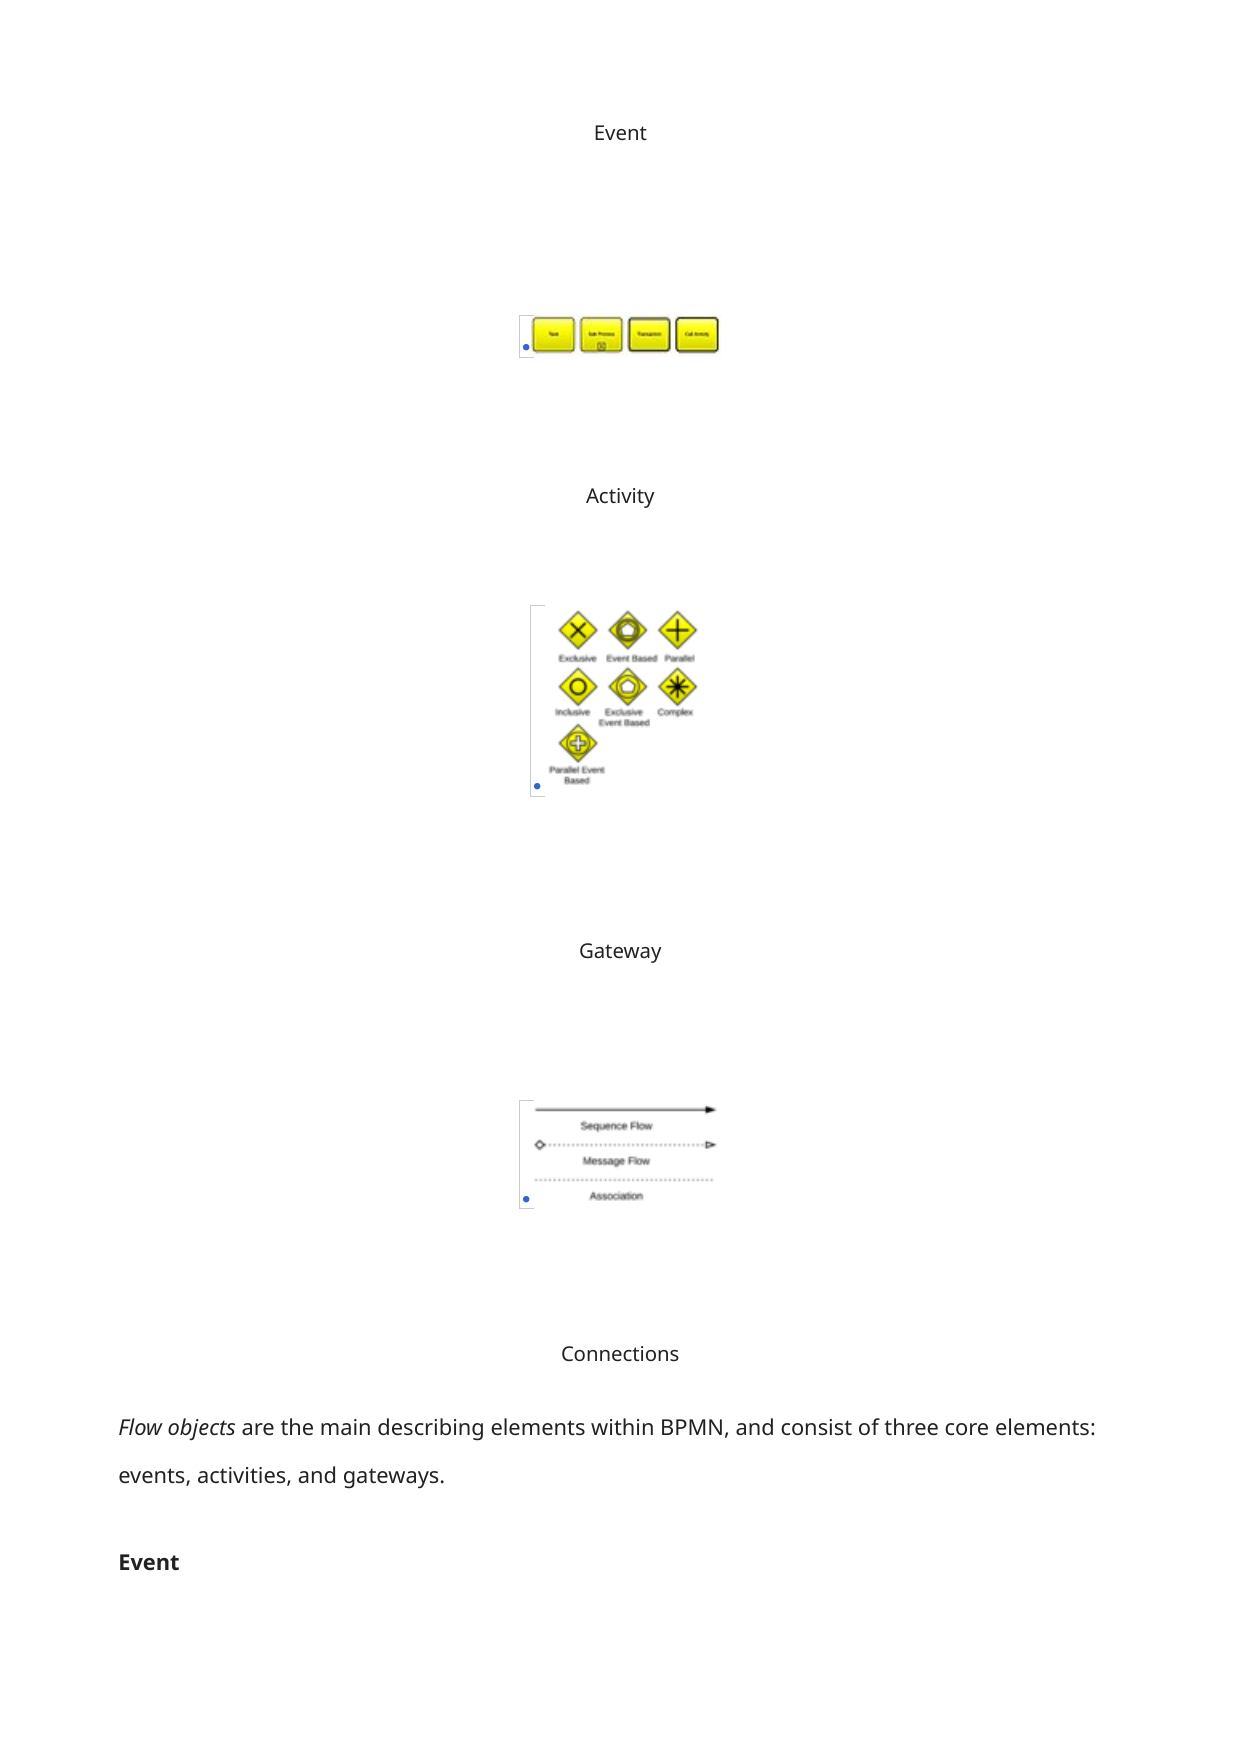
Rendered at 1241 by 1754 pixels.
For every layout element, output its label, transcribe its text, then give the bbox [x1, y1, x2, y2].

picture [541, 605, 711, 796]
list Event [118, 118, 1119, 146]
picture [530, 314, 722, 357]
text Flow objects are the main describing elements within BPMN, and consist of three core elements: events, activities, and gateways. [118, 1412, 1122, 1490]
list Gateway [118, 937, 1119, 964]
list Connections [118, 1340, 1119, 1368]
subtitle Event [118, 1547, 1122, 1577]
list Activity [118, 482, 1119, 510]
picture [530, 1100, 722, 1209]
